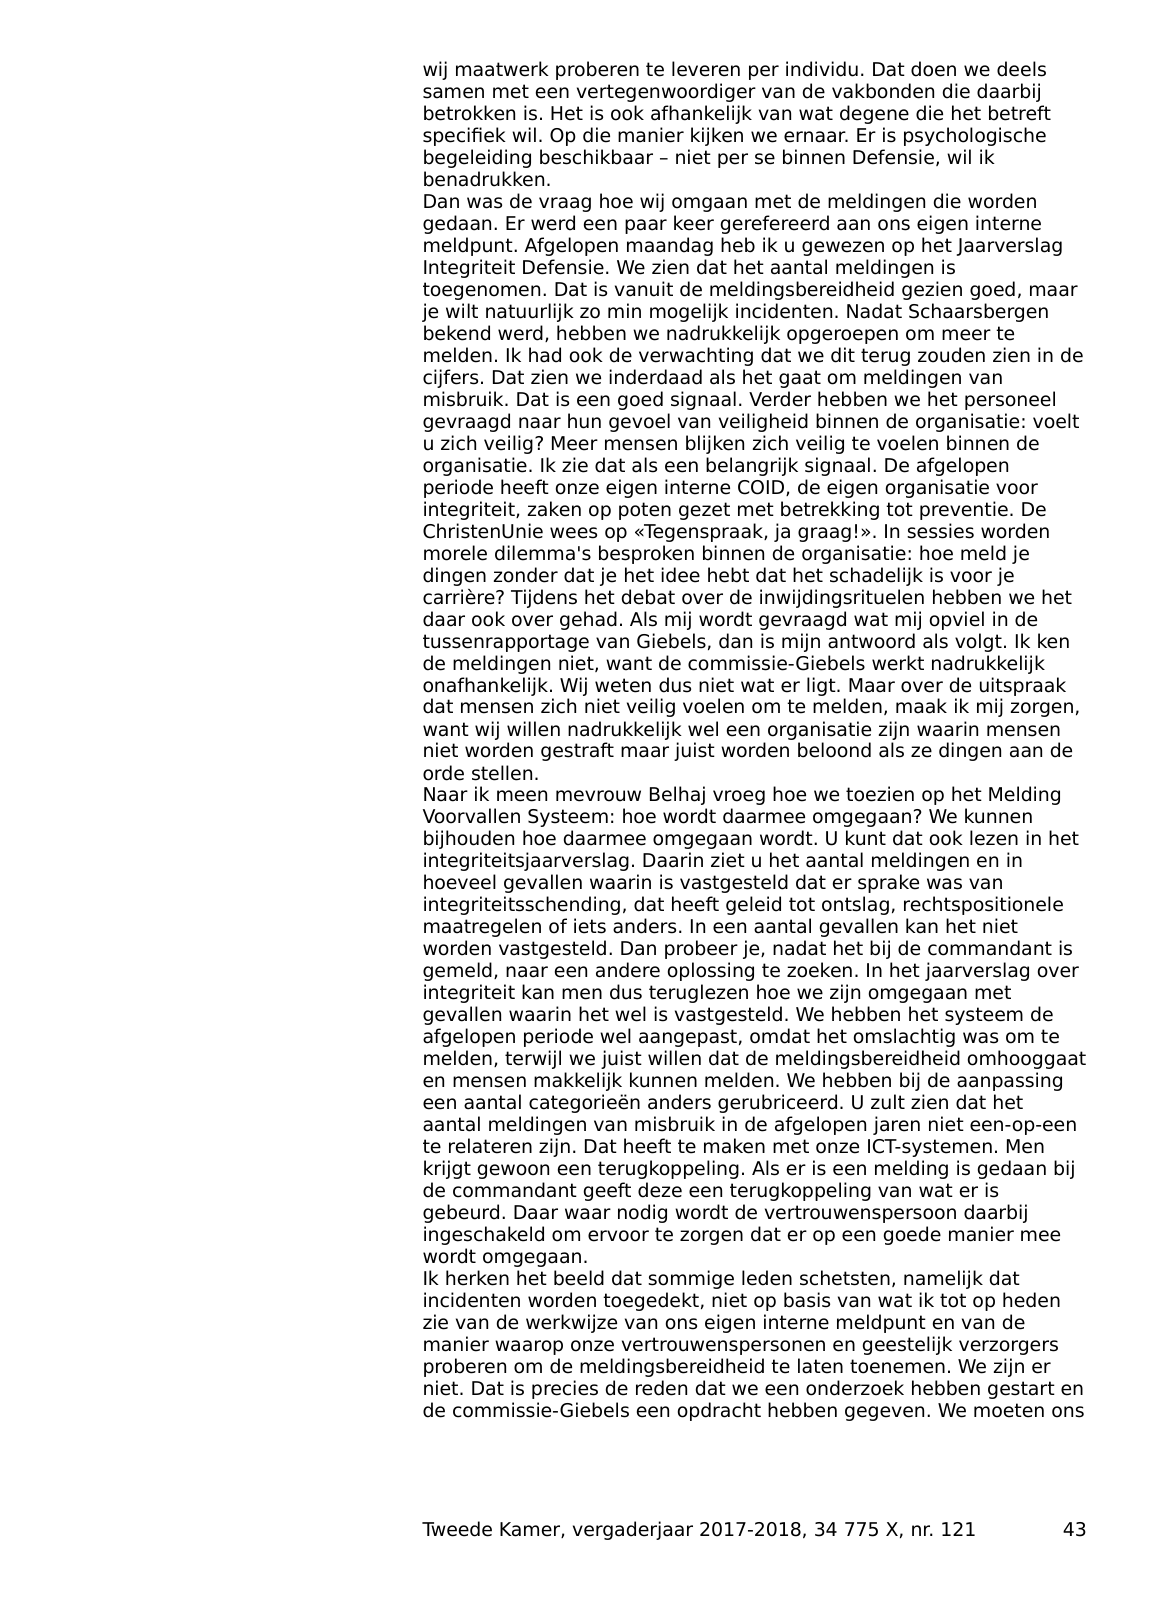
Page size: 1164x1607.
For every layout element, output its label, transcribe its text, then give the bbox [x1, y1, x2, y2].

text Naar ik meen mevrouw Belhaj vroeg hoe we toezien op het Melding Voorvallen Systeem: hoe wordt daarmee omgegaan? We kunnen bijhouden hoe daarmee omgegaan wordt. U kunt dat ook lezen in het integriteitsjaarverslag. Daarin ziet u het aantal meldingen en in hoeveel gevallen waarin is vastgesteld dat er sprake was van integriteitsschending, dat heeft geleid tot ontslag, rechtspositionele maatregelen of iets anders. In een aantal gevallen kan het niet worden vastgesteld. Dan probeer je, nadat het bij de commandant is gemeld, naar een andere oplossing te zoeken. In het jaarverslag over integriteit kan men dus teruglezen hoe we zijn omgegaan met gevallen waarin het wel is vastgesteld. We hebben het systeem de afgelopen periode wel aangepast, omdat het omslachtig was om te melden, terwijl we juist willen dat de meldingsbereidheid omhooggaat en mensen makkelijk kunnen melden. We hebben bij de aanpassing een aantal categorieën anders gerubriceerd. U zult zien dat het aantal meldingen van misbruik in de afgelopen jaren niet een-op-een te relateren zijn. Dat heeft te maken met onze ICT-systemen. Men krijgt gewoon een terugkoppeling. Als er is een melding is gedaan bij de commandant geeft deze een terugkoppeling van wat er is gebeurd. Daar waar nodig wordt de vertrouwenspersoon daarbij ingeschakeld om ervoor te zorgen dat er op een goede manier mee wordt omgegaan. [422, 784, 1087, 1268]
text Ik herken het beeld dat sommige leden schetsten, namelijk dat incidenten worden toegedekt, niet op basis van wat ik tot op heden zie van de werkwijze van ons eigen interne meldpunt en van de manier waarop onze vertrouwenspersonen en geestelijk verzorgers proberen om de meldingsbereidheid te laten toenemen. We zijn er niet. Dat is precies de reden dat we een onderzoek hebben gestart en de commissie-Giebels een opdracht hebben gegeven. We moeten ons [422, 1268, 1087, 1422]
text Dan was de vraag hoe wij omgaan met de meldingen die worden gedaan. Er werd een paar keer gerefereerd aan ons eigen interne meldpunt. Afgelopen maandag heb ik u gewezen op het Jaarverslag Integriteit Defensie. We zien dat het aantal meldingen is toegenomen. Dat is vanuit de meldingsbereidheid gezien goed, maar je wilt natuurlijk zo min mogelijk incidenten. Nadat Schaarsbergen bekend werd, hebben we nadrukkelijk opgeroepen om meer te melden. Ik had ook de verwachting dat we dit terug zouden zien in de cijfers. Dat zien we inderdaad als het gaat om meldingen van misbruik. Dat is een goed signaal. Verder hebben we het personeel gevraagd naar hun gevoel van veiligheid binnen de organisatie: voelt u zich veilig? Meer mensen blijken zich veilig te voelen binnen de organisatie. Ik zie dat als een belangrijk signaal. De afgelopen periode heeft onze eigen interne COID, de eigen organisatie voor integriteit, zaken op poten gezet met betrekking tot preventie. De ChristenUnie wees op «Tegenspraak, ja graag!». In sessies worden morele dilemma's besproken binnen de organisatie: hoe meld je dingen zonder dat je het idee hebt dat het schadelijk is voor je carrière? Tijdens het debat over de inwijdingsrituelen hebben we het daar ook over gehad. Als mij wordt gevraagd wat mij opviel in de tussenrapportage van Giebels, dan is mijn antwoord als volgt. Ik ken de meldingen niet, want de commissie-Giebels werkt nadrukkelijk onafhankelijk. Wij weten dus niet wat er ligt. Maar over de uitspraak dat mensen zich niet veilig voelen om te melden, maak ik mij zorgen, want wij willen nadrukkelijk wel een organisatie zijn waarin mensen niet worden gestraft maar juist worden beloond als ze dingen aan de orde stellen. [422, 191, 1087, 784]
text wij maatwerk proberen te leveren per individu. Dat doen we deels samen met een vertegenwoordiger van de vakbonden die daarbij betrokken is. Het is ook afhankelijk van wat degene die het betreft specifiek wil. Op die manier kijken we ernaar. Er is psychologische begeleiding beschikbaar – niet per se binnen Defensie, wil ik benadrukken. [422, 59, 1087, 191]
